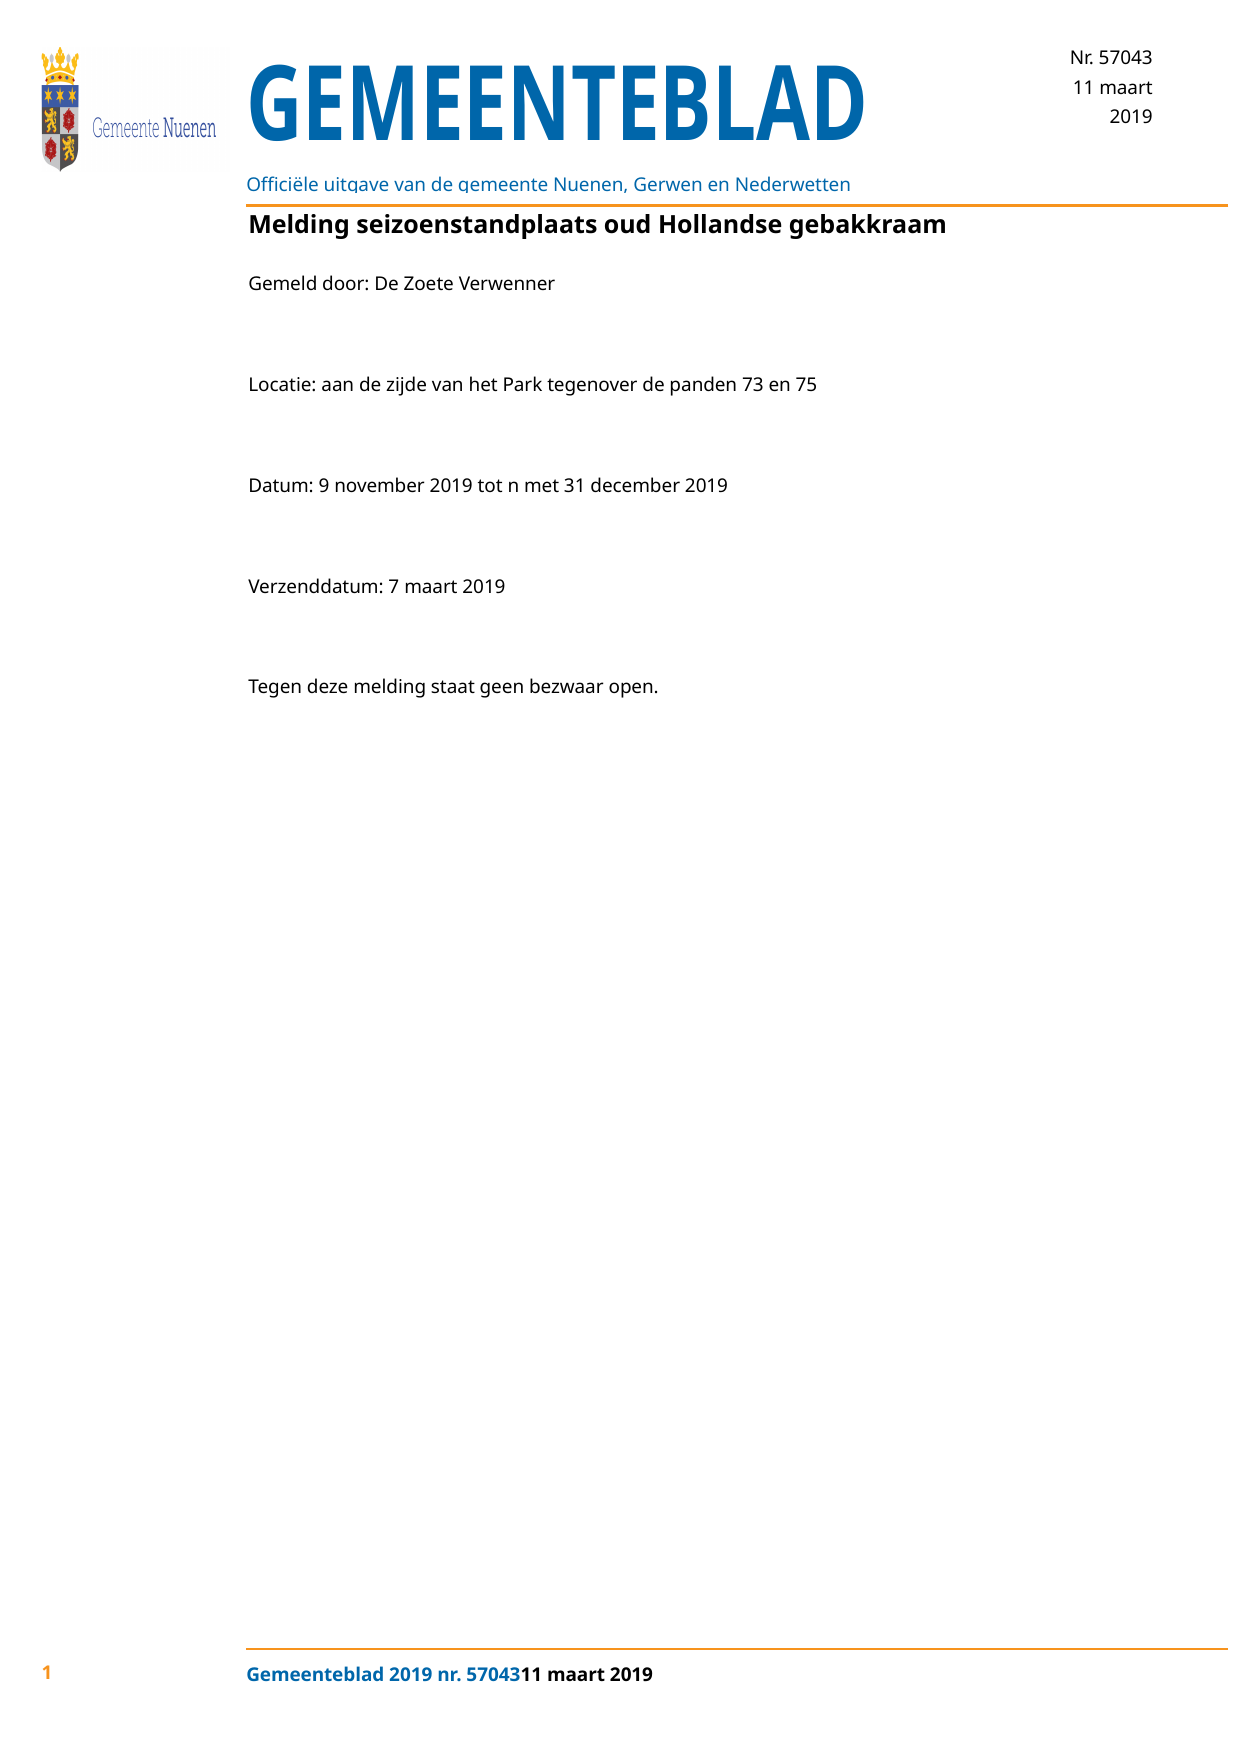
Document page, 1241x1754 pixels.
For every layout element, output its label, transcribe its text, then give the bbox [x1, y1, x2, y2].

text Locatie: aan de zijde van het Park tegenover de panden 73 en 75 [248, 371, 1152, 397]
text Gemeld door: De Zoete Verwenner [248, 270, 1152, 296]
picture [41, 47, 231, 172]
text Verzenddatum: 7 maart 2019 [248, 573, 1152, 598]
text Melding seizoenstandplaats oud Hollandse gebakkraam [248, 207, 1152, 241]
text Datum: 9 november 2019 tot n met 31 december 2019 [248, 472, 1152, 498]
text Tegen deze melding staat geen bezwaar open. [248, 674, 1152, 699]
